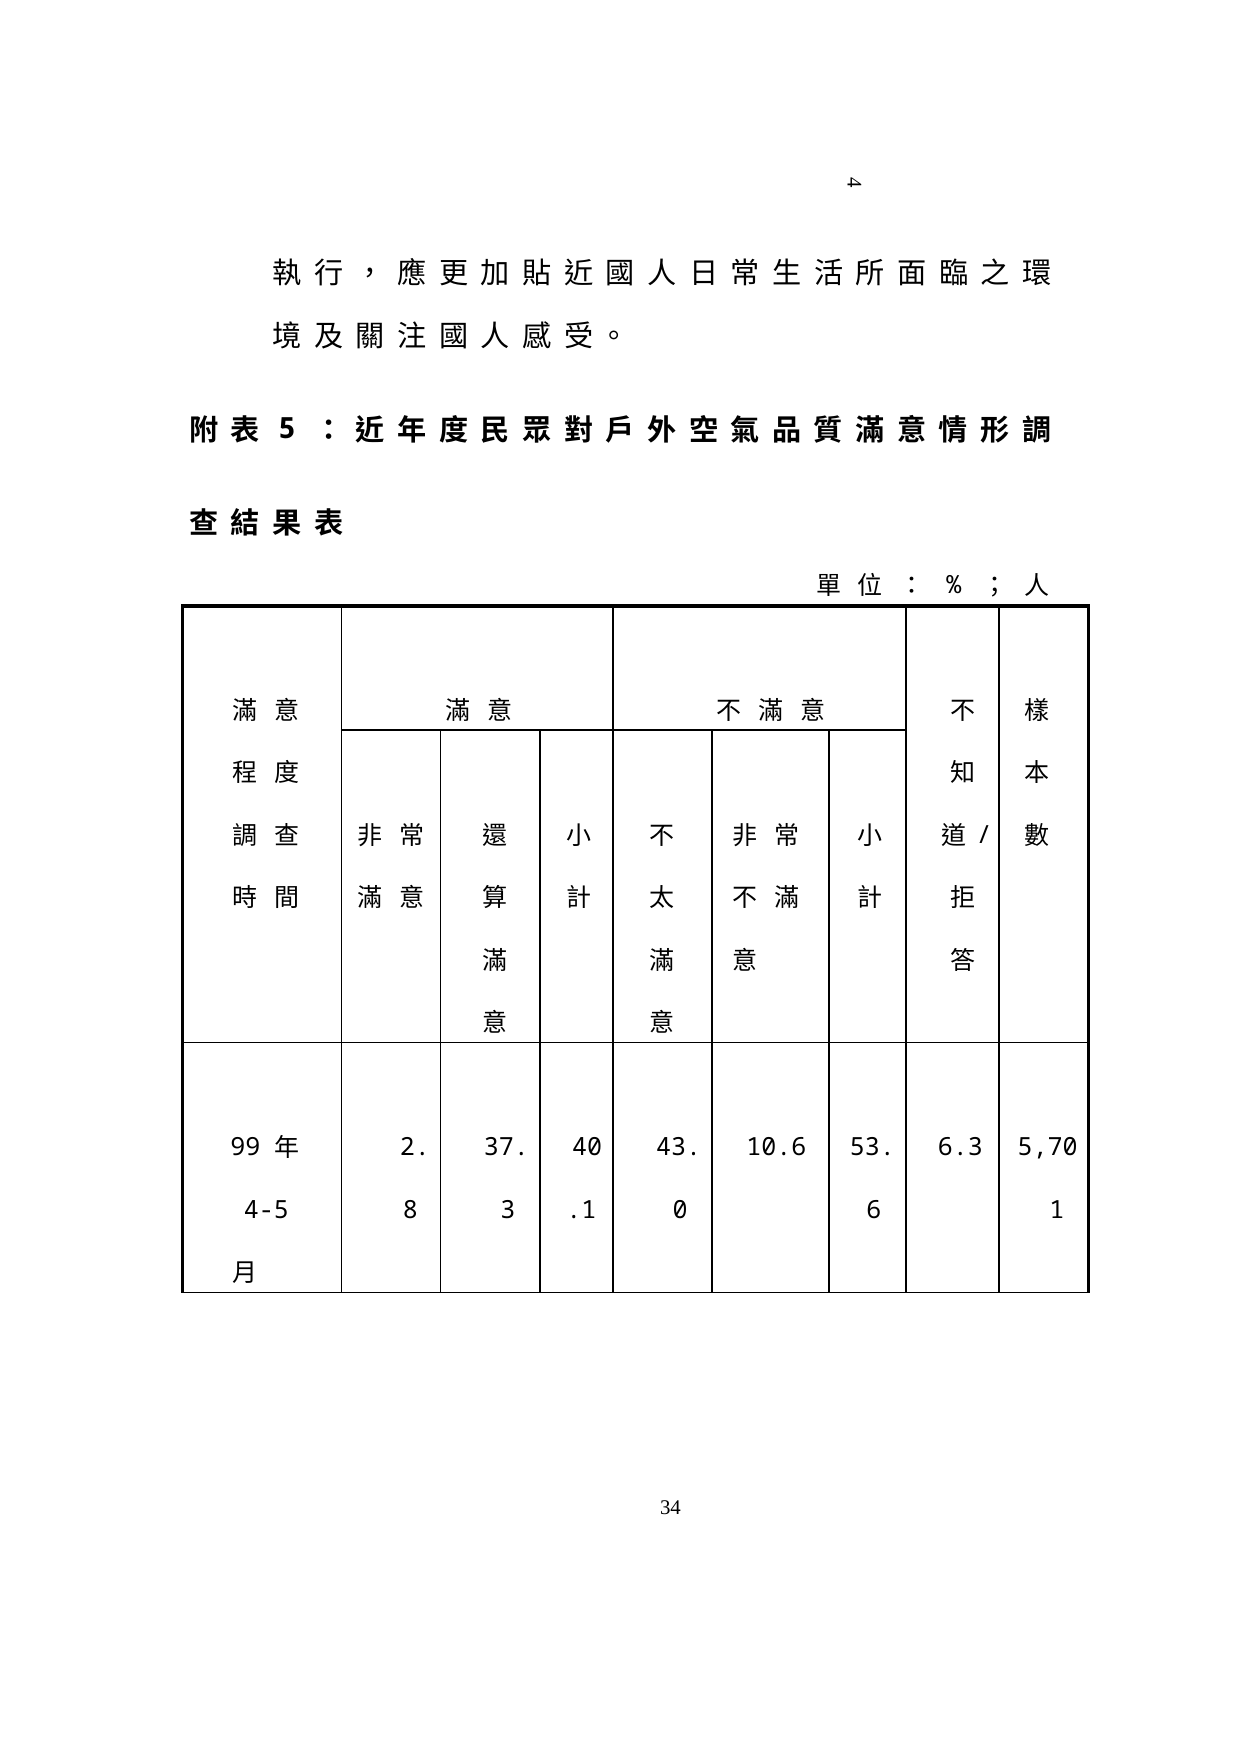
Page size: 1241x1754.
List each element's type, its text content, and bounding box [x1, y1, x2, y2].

table_cell 43.0 [614, 1043, 711, 1292]
table_cell 6.3 [907, 1043, 998, 1292]
table_cell 非常不滿意 [713, 731, 828, 1042]
table_cell 小計 [830, 731, 905, 1042]
table_cell 37.3 [441, 1043, 539, 1292]
table_cell 5,701 [1000, 1043, 1087, 1292]
table_cell 小計 [541, 731, 612, 1042]
text 附表5：近年度民眾對戶外空氣品質滿意情形調查結果表 [173, 354, 1058, 542]
table_cell 非常滿意 [342, 731, 440, 1042]
table_cell 不太滿意 [614, 731, 711, 1042]
table_header 樣本數 [1000, 608, 1087, 1042]
table_cell 53.6 [830, 1043, 905, 1292]
table_header 滿意程度 調查時間 [184, 608, 341, 1042]
table_cell 99年4-5月 [184, 1043, 341, 1292]
text 單位：%；人 [183, 542, 1058, 604]
text 執行，應更加貼近國人日常生活所面臨之環境及關注國人感受。 [242, 229, 1058, 354]
table_cell 還算滿意 [441, 731, 539, 1042]
table_cell 10.6 [713, 1043, 828, 1292]
table_header 不知道/拒答 [907, 608, 998, 1042]
table_cell 40.1 [541, 1043, 612, 1292]
table_cell 2.8 [342, 1043, 440, 1292]
table_header 滿意 [342, 608, 612, 729]
table_header 不滿意 [614, 608, 905, 729]
